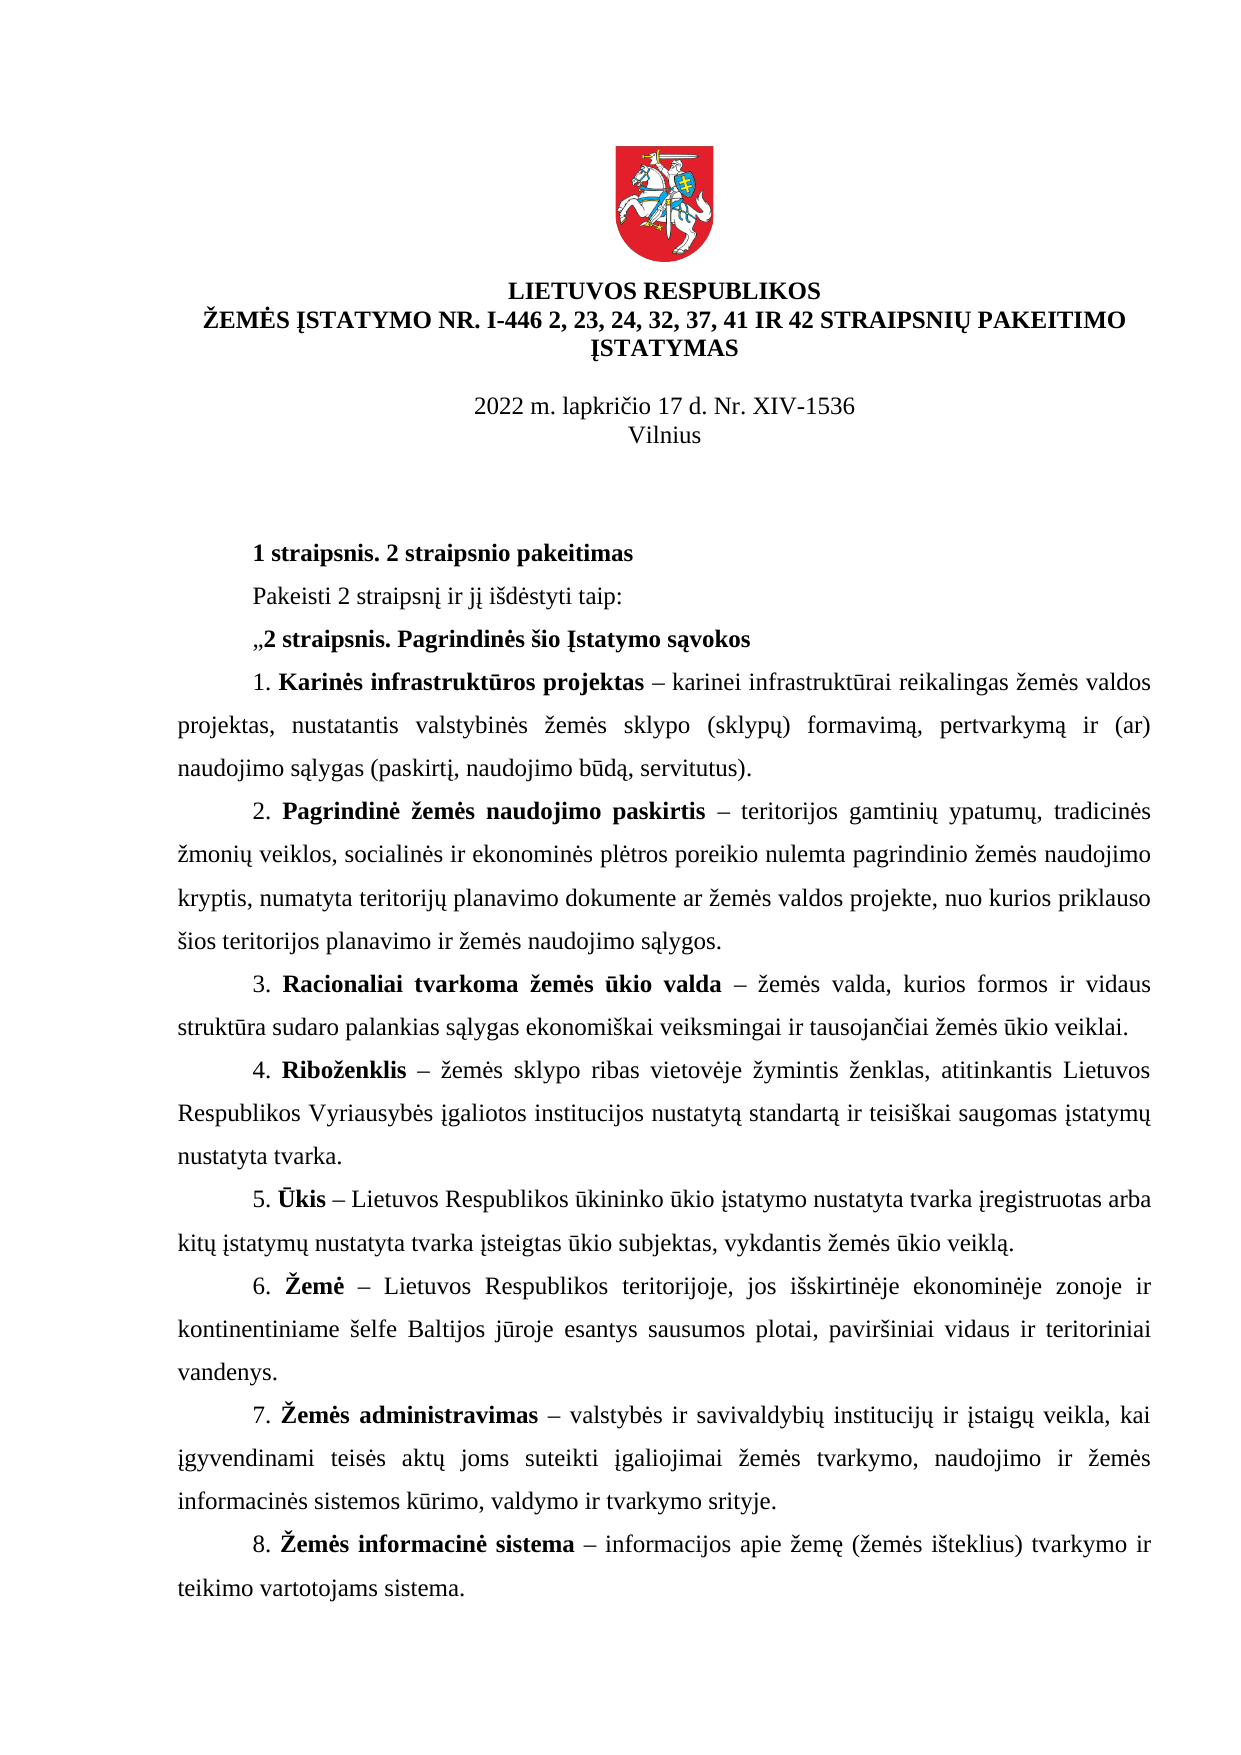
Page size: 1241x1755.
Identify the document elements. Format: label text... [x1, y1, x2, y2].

text „2 straipsnis. Pagrindinės šio Įstatymo sąvokos [177, 624, 1152, 653]
text 7. Žemės administravimas – valstybės ir savivaldybių institucijų ir įstaigų veikla, kai įgyvendinami teisės aktų joms suteikti įgaliojimai žemės tvarkymo, naudojimo ir žemės informacinės sistemos kūrimo, valdymo ir tvarkymo srityje. [177, 1400, 1152, 1515]
text 1 straipsnis. 2 straipsnio pakeitimas [177, 538, 1152, 566]
text 6. Žemė – Lietuvos Respublikos teritorijoje, jos išskirtinėje ekonominėje zonoje ir kontinentiniame šelfe Baltijos jūroje esantys sausumos plotai, paviršiniai vidaus ir teritoriniai vandenys. [177, 1271, 1152, 1386]
text ĮSTATYMAS [177, 333, 1152, 362]
text 8. Žemės informacinė sistema – informacijos apie žemę (žemės išteklius) tvarkymo ir teikimo vartotojams sistema. [177, 1529, 1152, 1601]
text 4. Riboženklis – žemės sklypo ribas vietovėje žymintis ženklas, atitinkantis Lietuvos Respublikos Vyriausybės įgaliotos institucijos nustatytą standartą ir teisiškai saugomas įstatymų nustatyta tvarka. [177, 1055, 1152, 1170]
text 2022 m. lapkričio 17 d. Nr. XIV-1536 [177, 391, 1152, 420]
text Pakeisti 2 straipsnį ir jį išdėstyti taip: [177, 581, 1152, 609]
text 3. Racionaliai tvarkoma žemės ūkio valda – žemės valda, kurios formos ir vidaus struktūra sudaro palankias sąlygas ekonomiškai veiksmingai ir tausojančiai žemės ūkio veiklai. [177, 969, 1152, 1041]
text 5. Ūkis – Lietuvos Respublikos ūkininko ūkio įstatymo nustatyta tvarka įregistruotas arba kitų įstatymų nustatyta tvarka įsteigtas ūkio subjektas, vykdantis žemės ūkio veiklą. [177, 1184, 1152, 1256]
text 1. Karinės infrastruktūros projektas – karinei infrastruktūrai reikalingas žemės valdos projektas, nustatantis valstybinės žemės sklypo (sklypų) formavimą, pertvarkymą ir (ar) naudojimo sąlygas (paskirtį, naudojimo būdą, servitutus). [177, 667, 1152, 782]
text Vilnius [177, 420, 1152, 448]
text LIETUVOS RESPUBLIKOS [177, 276, 1152, 305]
text ŽEMĖS ĮSTATYMO NR. I-446 2, 23, 24, 32, 37, 41 IR 42 STRAIPSNIŲ PAKEITIMO [177, 305, 1152, 333]
text 2. Pagrindinė žemės naudojimo paskirtis – teritorijos gamtinių ypatumų, tradicinės žmonių veiklos, socialinės ir ekonominės plėtros poreikio nulemta pagrindinio žemės naudojimo kryptis, numatyta teritorijų planavimo dokumente ar žemės valdos projekte, nuo kurios priklauso šios teritorijos planavimo ir žemės naudojimo sąlygos. [177, 796, 1152, 954]
